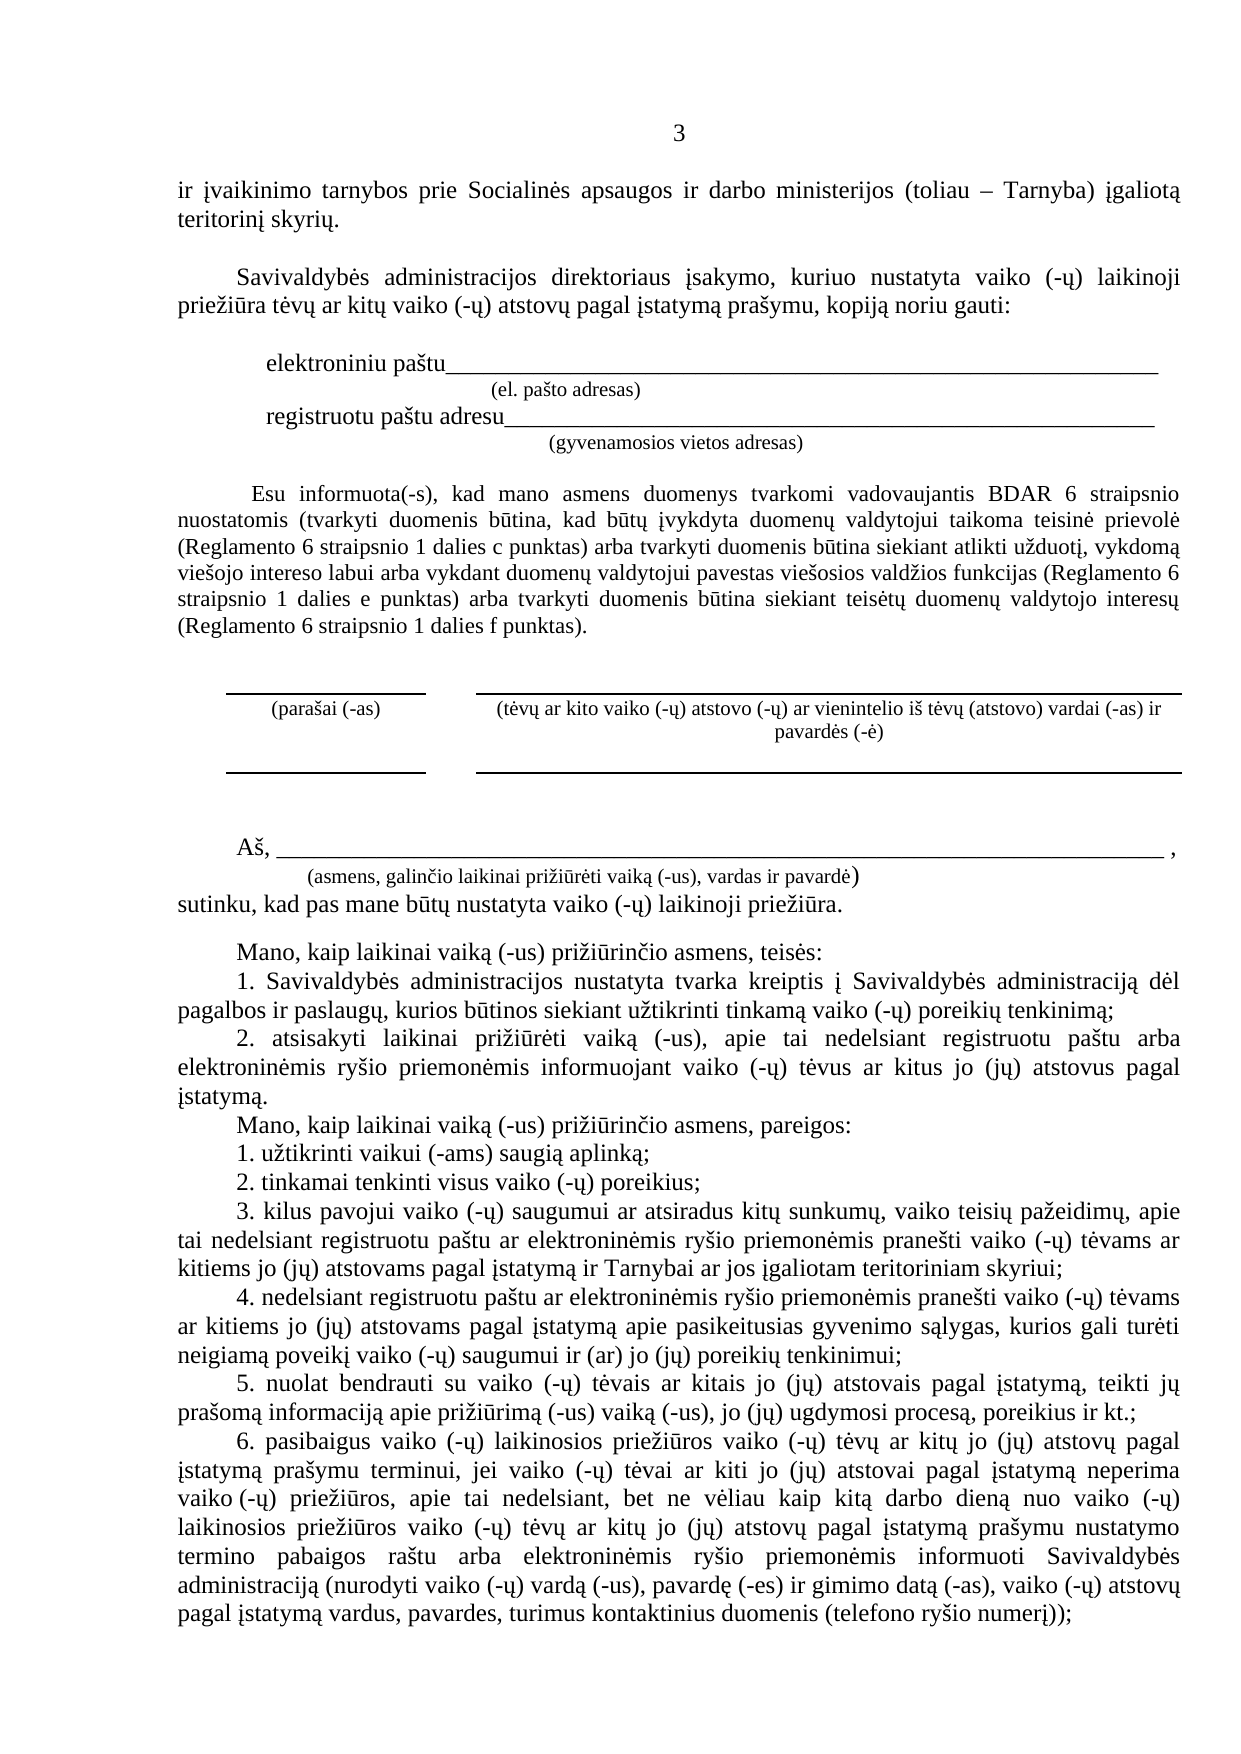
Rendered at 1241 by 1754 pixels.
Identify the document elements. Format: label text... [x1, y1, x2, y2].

table_header (parašai (-as) [226, 695, 426, 743]
text Mano, kaip laikinai vaiką (-us) prižiūrinčio asmens, pareigos: [177, 1110, 1181, 1138]
text 2. atsisakyti laikinai prižiūrėti vaiką (-us), apie tai nedelsiant registruotu paštu arba elektroninėmis ryšio priemonėmis informuojant vaiko (-ų) tėvus ar kitus jo (jų) atstovus pagal įstatymą. [177, 1023, 1181, 1110]
text ir įvaikinimo tarnybos prie Socialinės apsaugos ir darbo ministerijos (toliau – Tarnyba) įgaliotą teritorinį skyrių. [177, 176, 1181, 233]
table_header [177, 693, 226, 743]
text 6. pasibaigus vaiko (-ų) laikinosios priežiūros vaiko (-ų) tėvų ar kitų jo (jų) atstovų pagal įstatymą prašymu terminui, jei vaiko (-ų) tėvai ar kiti jo (jų) atstovai pagal įstatymą neperima vaiko (-ų) priežiūros, apie tai nedelsiant, bet ne vėliau kaip kitą darbo dieną nuo vaiko (-ų) laikinosios priežiūros vaiko (-ų) tėvų ar kitų jo (jų) atstovų pagal įstatymą prašymu nustatymo termino pabaigos raštu arba elektroninėmis ryšio priemonėmis informuoti Savivaldybės administraciją (nurodyti vaiko (-ų) vardą (-us), pavardę (-es) ir gimimo datą (-as), vaiko (-ų) atstovų pagal įstatymą vardus, pavardes, turimus kontaktinius duomenis (telefono ryšio numerį)); [177, 1426, 1181, 1627]
text Savivaldybės administracijos direktoriaus įsakymo, kuriuo nustatyta vaiko (-ų) laikinoji priežiūra tėvų ar kitų vaiko (-ų) atstovų pagal įstatymą prašymu, kopiją noriu gauti: [177, 262, 1181, 319]
text 1. Savivaldybės administracijos nustatyta tvarka kreiptis į Savivaldybės administraciją dėl pagalbos ir paslaugų, kurios būtinos siekiant užtikrinti tinkamą vaiko (-ų) poreikių tenkinimą; [177, 966, 1181, 1023]
text Aš, _______________________________________________________________________ , [177, 832, 1181, 861]
text (asmens, galinčio laikinai prižiūrėti vaiką (-us), vardas ir pavardė) [177, 861, 1181, 889]
text sutinku, kad pas mane būtų nustatyta vaiko (-ų) laikinoji priežiūra. [177, 889, 1181, 918]
text Esu informuota(-s), kad mano asmens duomenys tvarkomi vadovaujantis BDAR 6 straipsnio nuostatomis (tvarkyti duomenis būtina, kad būtų įvykdyta duomenų valdytojui taikoma teisinė prievolė (Reglamento 6 straipsnio 1 dalies c punktas) arba tvarkyti duomenis būtina siekiant atlikti užduotį, vykdomą viešojo intereso labui arba vykdant duomenų valdytojui pavestas viešosios valdžios funkcijas (Reglamento 6 straipsnio 1 dalies e punktas) arba tvarkyti duomenis būtina siekiant teisėtų duomenų valdytojo interesų (Reglamento 6 straipsnio 1 dalies f punktas). [177, 480, 1181, 638]
text 3. kilus pavojui vaiko (-ų) saugumui ar atsiradus kitų sunkumų, vaiko teisių pažeidimų, apie tai nedelsiant registruotu paštu ar elektroninėmis ryšio priemonėmis pranešti vaiko (-ų) tėvams ar kitiems jo (jų) atstovams pagal įstatymą ir Tarnybai ar jos įgaliotam teritoriniam skyriui; [177, 1196, 1181, 1282]
text 4. nedelsiant registruotu paštu ar elektroninėmis ryšio priemonėmis pranešti vaiko (-ų) tėvams ar kitiems jo (jų) atstovams pagal įstatymą apie pasikeitusias gyvenimo sąlygas, kurios gali turėti neigiamą poveikį vaiko (-ų) saugumui ir (ar) jo (jų) poreikių tenkinimui; [177, 1282, 1181, 1368]
table_header [426, 693, 476, 743]
text 1. užtikrinti vaikui (-ams) saugią aplinką; [177, 1138, 1181, 1167]
table_header (tėvų ar kito vaiko (-ų) atstovo (-ų) ar vienintelio iš tėvų (atstovo) vardai (-as) ir pavardės (-ė) [476, 695, 1182, 743]
table_header [177, 772, 226, 803]
text  elektroniniu paštu_________________________________________________________ [236, 348, 1181, 377]
table_header [426, 772, 476, 803]
text (el. pašto adresas) [266, 377, 1181, 401]
text 5. nuolat bendrauti su vaiko (-ų) tėvais ar kitais jo (jų) atstovais pagal įstatymą, teikti jų prašomą informaciją apie prižiūrimą (-us) vaiką (-us), jo (jų) ugdymosi procesą, poreikius ir kt.; [177, 1368, 1181, 1426]
text  registruotu paštu adresu____________________________________________________ [236, 401, 1181, 430]
text Mano, kaip laikinai vaiką (-us) prižiūrinčio asmens, teisės: [177, 937, 1181, 966]
text 2. tinkamai tenkinti visus vaiko (-ų) poreikius; [177, 1167, 1181, 1196]
text (gyvenamosios vietos adresas) [177, 430, 1181, 454]
table_header [476, 774, 1182, 803]
table_header [226, 774, 426, 803]
